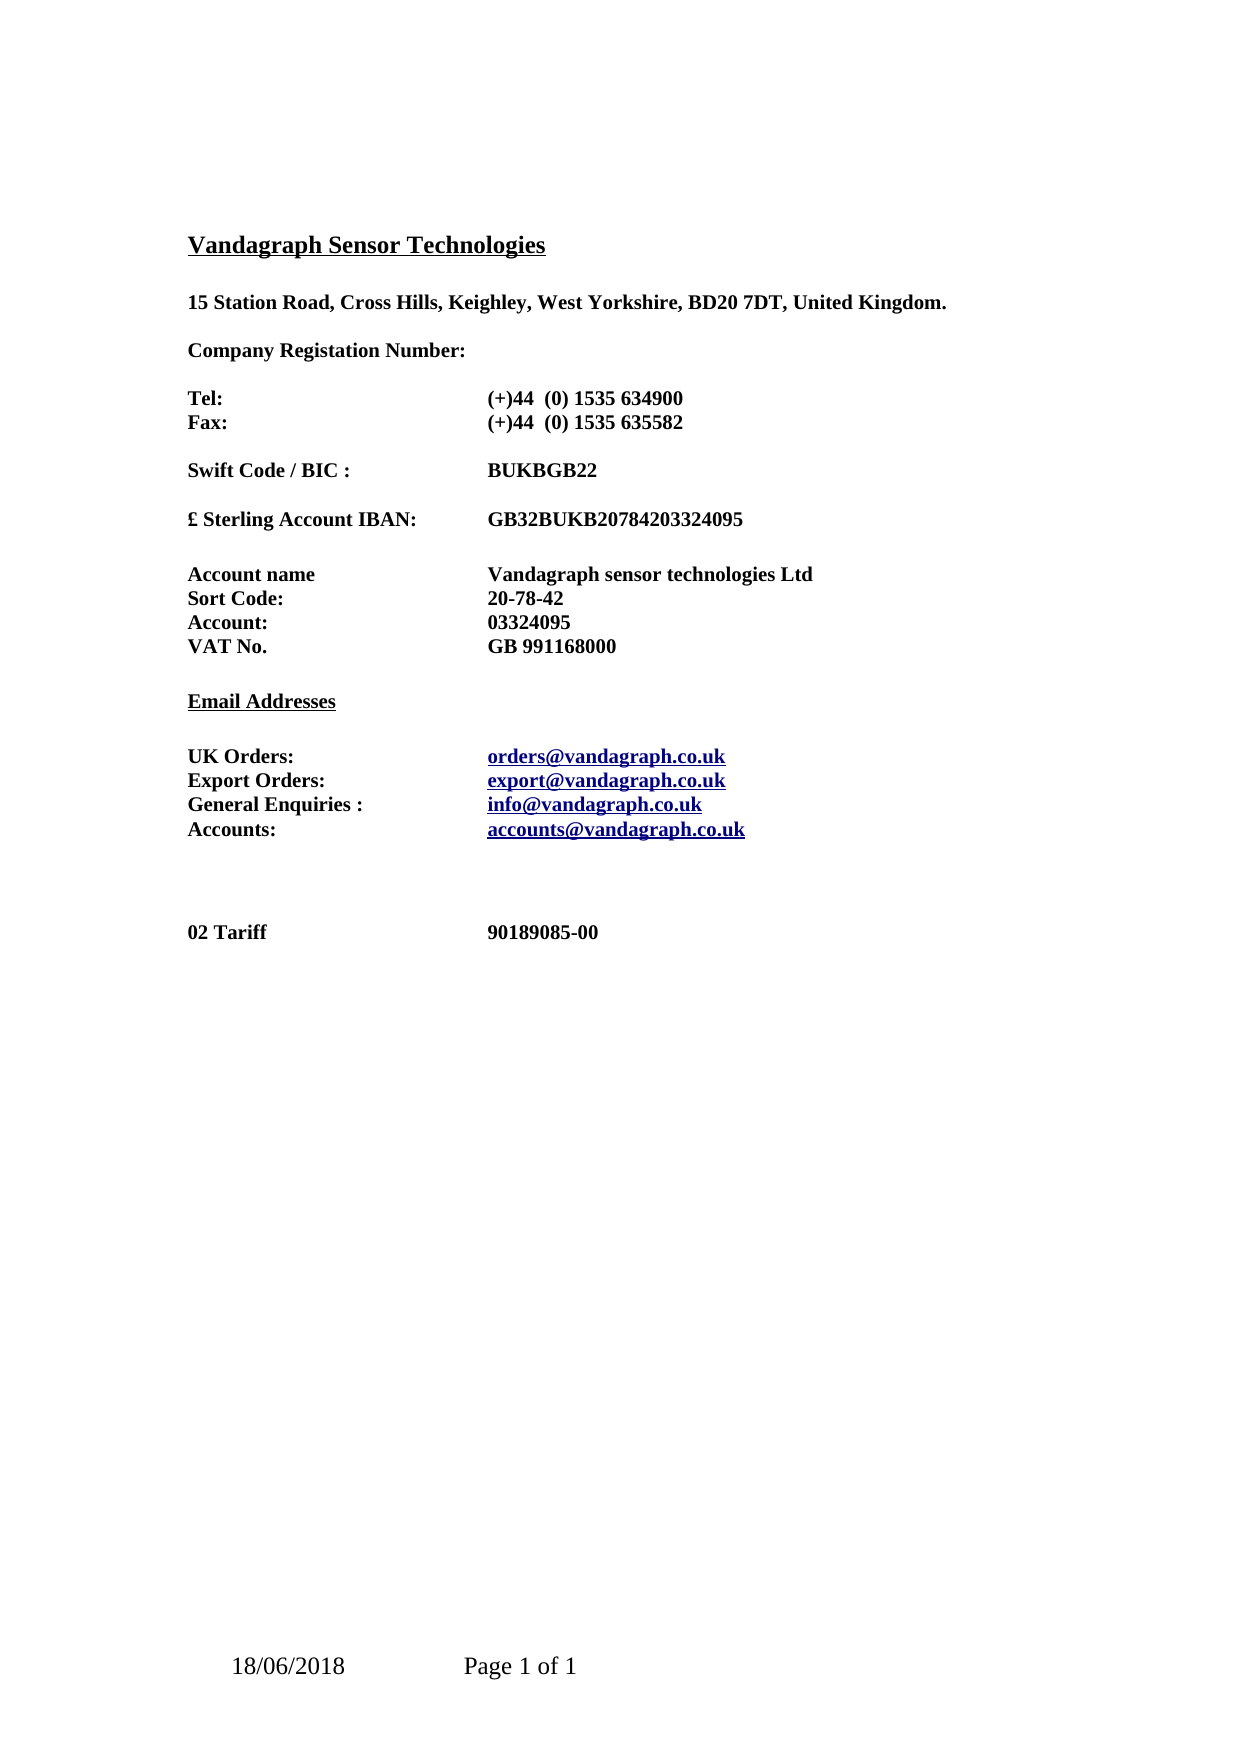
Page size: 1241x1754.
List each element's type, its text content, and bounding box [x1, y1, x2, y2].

text £ Sterling Account IBAN: GB32BUKB20784203324095 [187, 506, 1053, 531]
text Fax: (+)44 (0) 1535 635582 [187, 410, 1053, 434]
text Sort Code: 20-78-42 [187, 586, 1053, 610]
text Tel: (+)44 (0) 1535 634900 [187, 386, 1053, 410]
text Accounts: accounts@vandagraph.co.uk [187, 816, 1053, 841]
text Account name Vandagraph sensor technologies Ltd [187, 562, 1053, 586]
text General Enquiries : info@vandagraph.co.uk [187, 792, 1053, 816]
text Vandagraph Sensor Technologies [187, 230, 1053, 259]
text UK Orders: orders@vandagraph.co.uk [187, 744, 1053, 768]
text 02 Tariff 90189085-00 [187, 920, 1053, 944]
text Company Registation Number: [187, 338, 1053, 362]
text Swift Code / BIC : BUKBGB22 [187, 458, 1053, 482]
text Account: 03324095 [187, 610, 1053, 634]
text VAT No. GB 991168000 [187, 634, 1053, 658]
text Email Addresses [187, 689, 1053, 713]
text Export Orders: export@vandagraph.co.uk [187, 768, 1053, 792]
text 15 Station Road, Cross Hills, Keighley, West Yorkshire, BD20 7DT, United Kingdom. [187, 290, 1053, 314]
